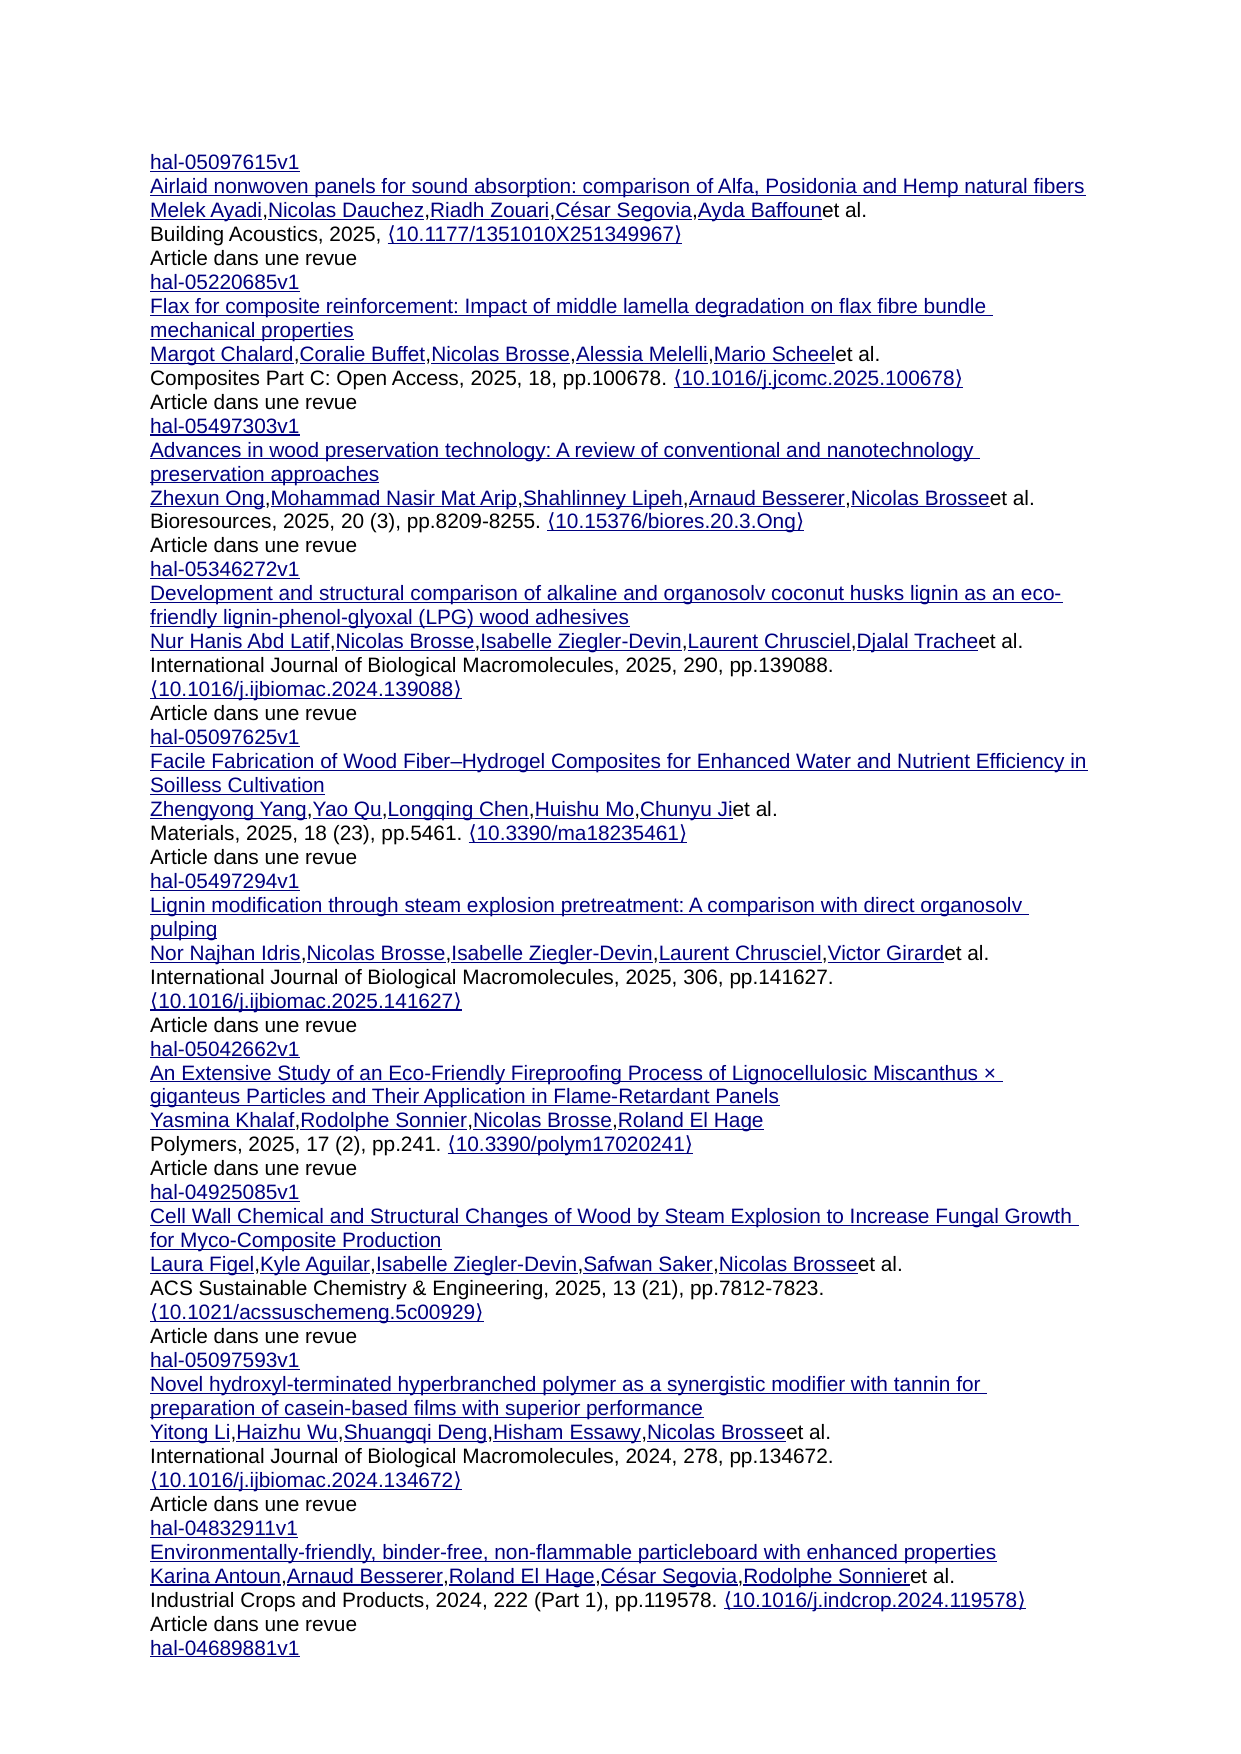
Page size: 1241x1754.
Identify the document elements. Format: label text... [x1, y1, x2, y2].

table_cell Novel hydroxyl-terminated hyperbranched polymer as a synergistic modifier with tannin for preparation of casein-based films with superior performance Yitong Li,Haizhu Wu,Shuangqi Deng,Hisham Essawy,Nicolas Brosseet al. International Journal of Biological Macromolecules, 2024, 278, pp.134672. ⟨10.1016/j.ijbiomac.2024.134672⟩ Article dans une revue hal-04832911v1 [150, 1372, 1090, 1539]
table_cell Environmentally-friendly, binder-free, non-flammable particleboard with enhanced properties Karina Antoun,Arnaud Besserer,Roland El Hage,César Segovia,Rodolphe Sonnieret al. Industrial Crops and Products, 2024, 222 (Part 1), pp.119578. ⟨10.1016/j.indcrop.2024.119578⟩ Article dans une revue hal-04689881v1 [150, 1540, 1090, 1659]
table_cell Development and structural comparison of alkaline and organosolv coconut husks lignin as an eco-friendly lignin-phenol-glyoxal (LPG) wood adhesives Nur Hanis Abd Latif,Nicolas Brosse,Isabelle Ziegler-Devin,Laurent Chrusciel,Djalal Tracheet al. International Journal of Biological Macromolecules, 2025, 290, pp.139088. ⟨10.1016/j.ijbiomac.2024.139088⟩ Article dans une revue hal-05097625v1 [150, 581, 1090, 749]
table_cell hal-05097615v1 [150, 150, 1090, 174]
table_cell An Extensive Study of an Eco-Friendly Fireproofing Process of Lignocellulosic Miscanthus × giganteus Particles and Their Application in Flame-Retardant Panels Yasmina Khalaf,Rodolphe Sonnier,Nicolas Brosse,Roland El Hage Polymers, 2025, 17 (2), pp.241. ⟨10.3390/polym17020241⟩ Article dans une revue hal-04925085v1 [150, 1060, 1090, 1204]
table_cell Facile Fabrication of Wood Fiber–Hydrogel Composites for Enhanced Water and Nutrient Efficiency in Soilless Cultivation Zhengyong Yang,Yao Qu,Longqing Chen,Huishu Mo,Chunyu Jiet al. Materials, 2025, 18 (23), pp.5461. ⟨10.3390/ma18235461⟩ Article dans une revue hal-05497294v1 [150, 749, 1090, 893]
table_cell Lignin modification through steam explosion pretreatment: A comparison with direct organosolv pulping Nor Najhan Idris,Nicolas Brosse,Isabelle Ziegler-Devin,Laurent Chrusciel,Victor Girardet al. International Journal of Biological Macromolecules, 2025, 306, pp.141627. ⟨10.1016/j.ijbiomac.2025.141627⟩ Article dans une revue hal-05042662v1 [150, 893, 1090, 1060]
table_cell Advances in wood preservation technology: A review of conventional and nanotechnology preservation approaches Zhexun Ong,Mohammad Nasir Mat Arip,Shahlinney Lipeh,Arnaud Besserer,Nicolas Brosseet al. Bioresources, 2025, 20 (3), pp.8209-8255. ⟨10.15376/biores.20.3.Ong⟩ Article dans une revue hal-05346272v1 [150, 438, 1090, 581]
table_cell Cell Wall Chemical and Structural Changes of Wood by Steam Explosion to Increase Fungal Growth for Myco-Composite Production Laura Figel,Kyle Aguilar,Isabelle Ziegler-Devin,Safwan Saker,Nicolas Brosseet al. ACS Sustainable Chemistry & Engineering, 2025, 13 (21), pp.7812-7823. ⟨10.1021/acssuschemeng.5c00929⟩ Article dans une revue hal-05097593v1 [150, 1204, 1090, 1372]
table_cell Flax for composite reinforcement: Impact of middle lamella degradation on flax fibre bundle mechanical properties Margot Chalard,Coralie Buffet,Nicolas Brosse,Alessia Melelli,Mario Scheelet al. Composites Part C: Open Access, 2025, 18, pp.100678. ⟨10.1016/j.jcomc.2025.100678⟩ Article dans une revue hal-05497303v1 [150, 294, 1090, 437]
table_cell Airlaid nonwoven panels for sound absorption: comparison of Alfa, Posidonia and Hemp natural fibers Melek Ayadi,Nicolas Dauchez,Riadh Zouari,César Segovia,Ayda Baffounet al. Building Acoustics, 2025, ⟨10.1177/1351010X251349967⟩ Article dans une revue hal-05220685v1 [150, 174, 1090, 294]
